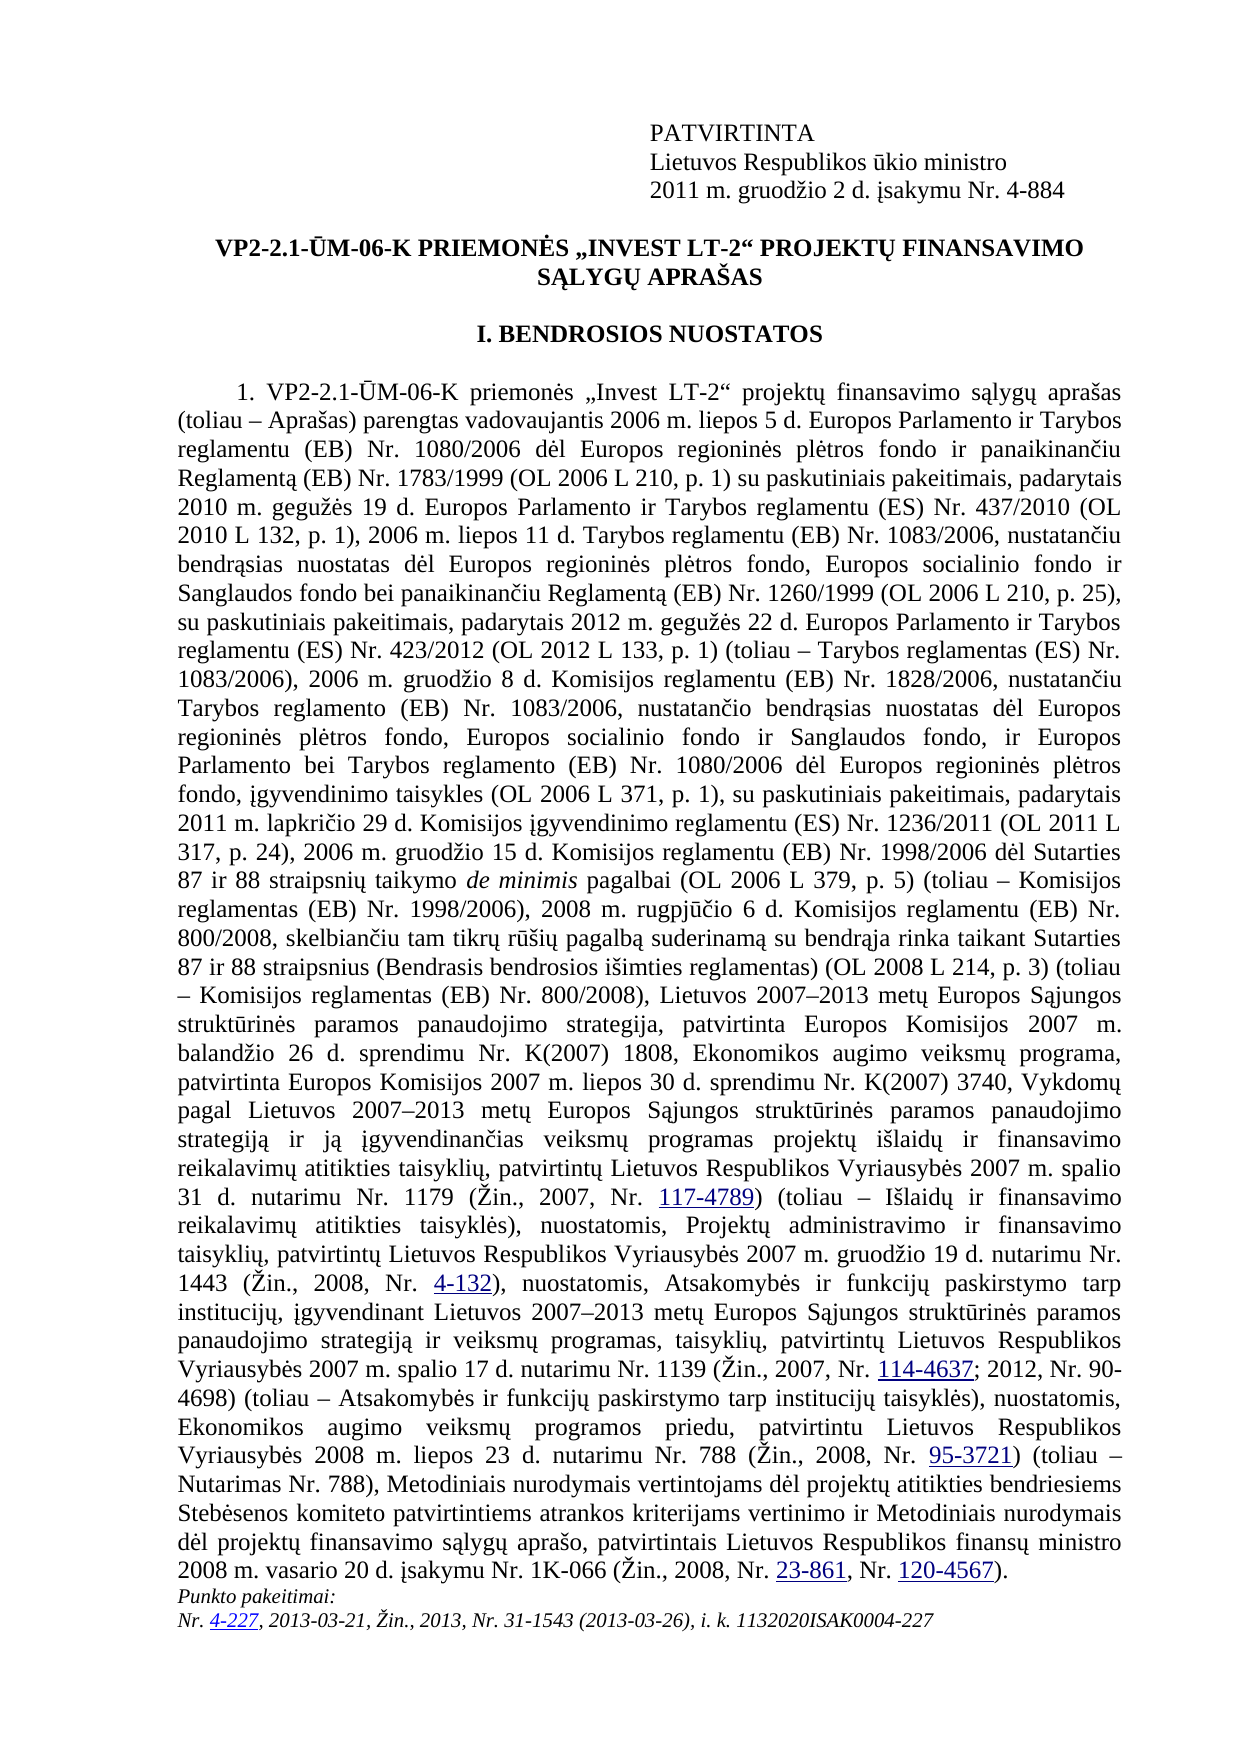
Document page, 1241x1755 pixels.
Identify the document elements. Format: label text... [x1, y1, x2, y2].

text Nr. 4-227, 2013-03-21, Žin., 2013, Nr. 31-1543 (2013-03-26), i. k. 1132020ISAK0004-227 [177, 1608, 1122, 1632]
text PATVIRTINTA [649, 118, 1122, 147]
text I. BENDROSIOS NUOSTATOS [177, 319, 1122, 348]
text 2011 m. gruodžio 2 d. įsakymu Nr. 4-884 [649, 176, 1122, 204]
text VP2-2.1-ŪM-06-K PRIEMONĖS „INVEST LT-2“ PROJEKTŲ FINANSAVIMO SĄLYGŲ APRAŠAS [177, 233, 1122, 291]
text 1. VP2-2.1-ŪM-06-K priemonės „Invest LT-2“ projektų finansavimo sąlygų aprašas (toliau – Aprašas) parengtas vadovaujantis 2006 m. liepos 5 d. Europos Parlamento ir Tarybos reglamentu (EB) Nr. 1080/2006 dėl Europos regioninės plėtros fondo ir panaikinančiu Reglamentą (EB) Nr. 1783/1999 (OL 2006 L 210, p. 1) su paskutiniais pakeitimais, padarytais 2010 m. gegužės 19 d. Europos Parlamento ir Tarybos reglamentu (ES) Nr. 437/2010 (OL 2010 L 132, p. 1), 2006 m. liepos 11 d. Tarybos reglamentu (EB) Nr. 1083/2006, nustatančiu bendrąsias nuostatas dėl Europos regioninės plėtros fondo, Europos socialinio fondo ir Sanglaudos fondo bei panaikinančiu Reglamentą (EB) Nr. 1260/1999 (OL 2006 L 210, p. 25), su paskutiniais pakeitimais, padarytais 2012 m. gegužės 22 d. Europos Parlamento ir Tarybos reglamentu (ES) Nr. 423/2012 (OL 2012 L 133, p. 1) (toliau – Tarybos reglamentas (ES) Nr. 1083/2006), 2006 m. gruodžio 8 d. Komisijos reglamentu (EB) Nr. 1828/2006, nustatančiu Tarybos reglamento (EB) Nr. 1083/2006, nustatančio bendrąsias nuostatas dėl Europos regioninės plėtros fondo, Europos socialinio fondo ir Sanglaudos fondo, ir Europos Parlamento bei Tarybos reglamento (EB) Nr. 1080/2006 dėl Europos regioninės plėtros fondo, įgyvendinimo taisykles (OL 2006 L 371, p. 1), su paskutiniais pakeitimais, padarytais 2011 m. lapkričio 29 d. Komisijos įgyvendinimo reglamentu (ES) Nr. 1236/2011 (OL 2011 L 317, p. 24), 2006 m. gruodžio 15 d. Komisijos reglamentu (EB) Nr. 1998/2006 dėl Sutarties 87 ir 88 straipsnių taikymo de minimis pagalbai (OL 2006 L 379, p. 5) (toliau – Komisijos reglamentas (EB) Nr. 1998/2006), 2008 m. rugpjūčio 6 d. Komisijos reglamentu (EB) Nr. 800/2008, skelbiančiu tam tikrų rūšių pagalbą suderinamą su bendrąja rinka taikant Sutarties 87 ir 88 straipsnius (Bendrasis bendrosios išimties reglamentas) (OL 2008 L 214, p. 3) (toliau – Komisijos reglamentas (EB) Nr. 800/2008), Lietuvos 2007–2013 metų Europos Sąjungos struktūrinės paramos panaudojimo strategija, patvirtinta Europos Komisijos 2007 m. balandžio 26 d. sprendimu Nr. K(2007) 1808, Ekonomikos augimo veiksmų programa, patvirtinta Europos Komisijos 2007 m. liepos 30 d. sprendimu Nr. K(2007) 3740, Vykdomų pagal Lietuvos 2007–2013 metų Europos Sąjungos struktūrinės paramos panaudojimo strategiją ir ją įgyvendinančias veiksmų programas projektų išlaidų ir finansavimo reikalavimų atitikties taisyklių, patvirtintų Lietuvos Respublikos Vyriausybės 2007 m. spalio 31 d. nutarimu Nr. 1179 (Žin., 2007, Nr. 117-4789) (toliau – Išlaidų ir finansavimo reikalavimų atitikties taisyklės), nuostatomis, Projektų administravimo ir finansavimo taisyklių, patvirtintų Lietuvos Respublikos Vyriausybės 2007 m. gruodžio 19 d. nutarimu Nr. 1443 (Žin., 2008, Nr. 4-132), nuostatomis, Atsakomybės ir funkcijų paskirstymo tarp institucijų, įgyvendinant Lietuvos 2007–2013 metų Europos Sąjungos struktūrinės paramos panaudojimo strategiją ir veiksmų programas, taisyklių, patvirtintų Lietuvos Respublikos Vyriausybės 2007 m. spalio 17 d. nutarimu Nr. 1139 (Žin., 2007, Nr. 114-4637; 2012, Nr. 90-4698) (toliau – Atsakomybės ir funkcijų paskirstymo tarp institucijų taisyklės), nuostatomis, Ekonomikos augimo veiksmų programos priedu, patvirtintu Lietuvos Respublikos Vyriausybės 2008 m. liepos 23 d. nutarimu Nr. 788 (Žin., 2008, Nr. 95-3721) (toliau – Nutarimas Nr. 788), Metodiniais nurodymais vertintojams dėl projektų atitikties bendriesiems Stebėsenos komiteto patvirtintiems atrankos kriterijams vertinimo ir Metodiniais nurodymais dėl projektų finansavimo sąlygų aprašo, patvirtintais Lietuvos Respublikos finansų ministro 2008 m. vasario 20 d. įsakymu Nr. 1K-066 (Žin., 2008, Nr. 23-861, Nr. 120-4567). [177, 377, 1122, 1584]
text Lietuvos Respublikos ūkio ministro [649, 147, 1122, 176]
text Punkto pakeitimai: [177, 1584, 1122, 1608]
